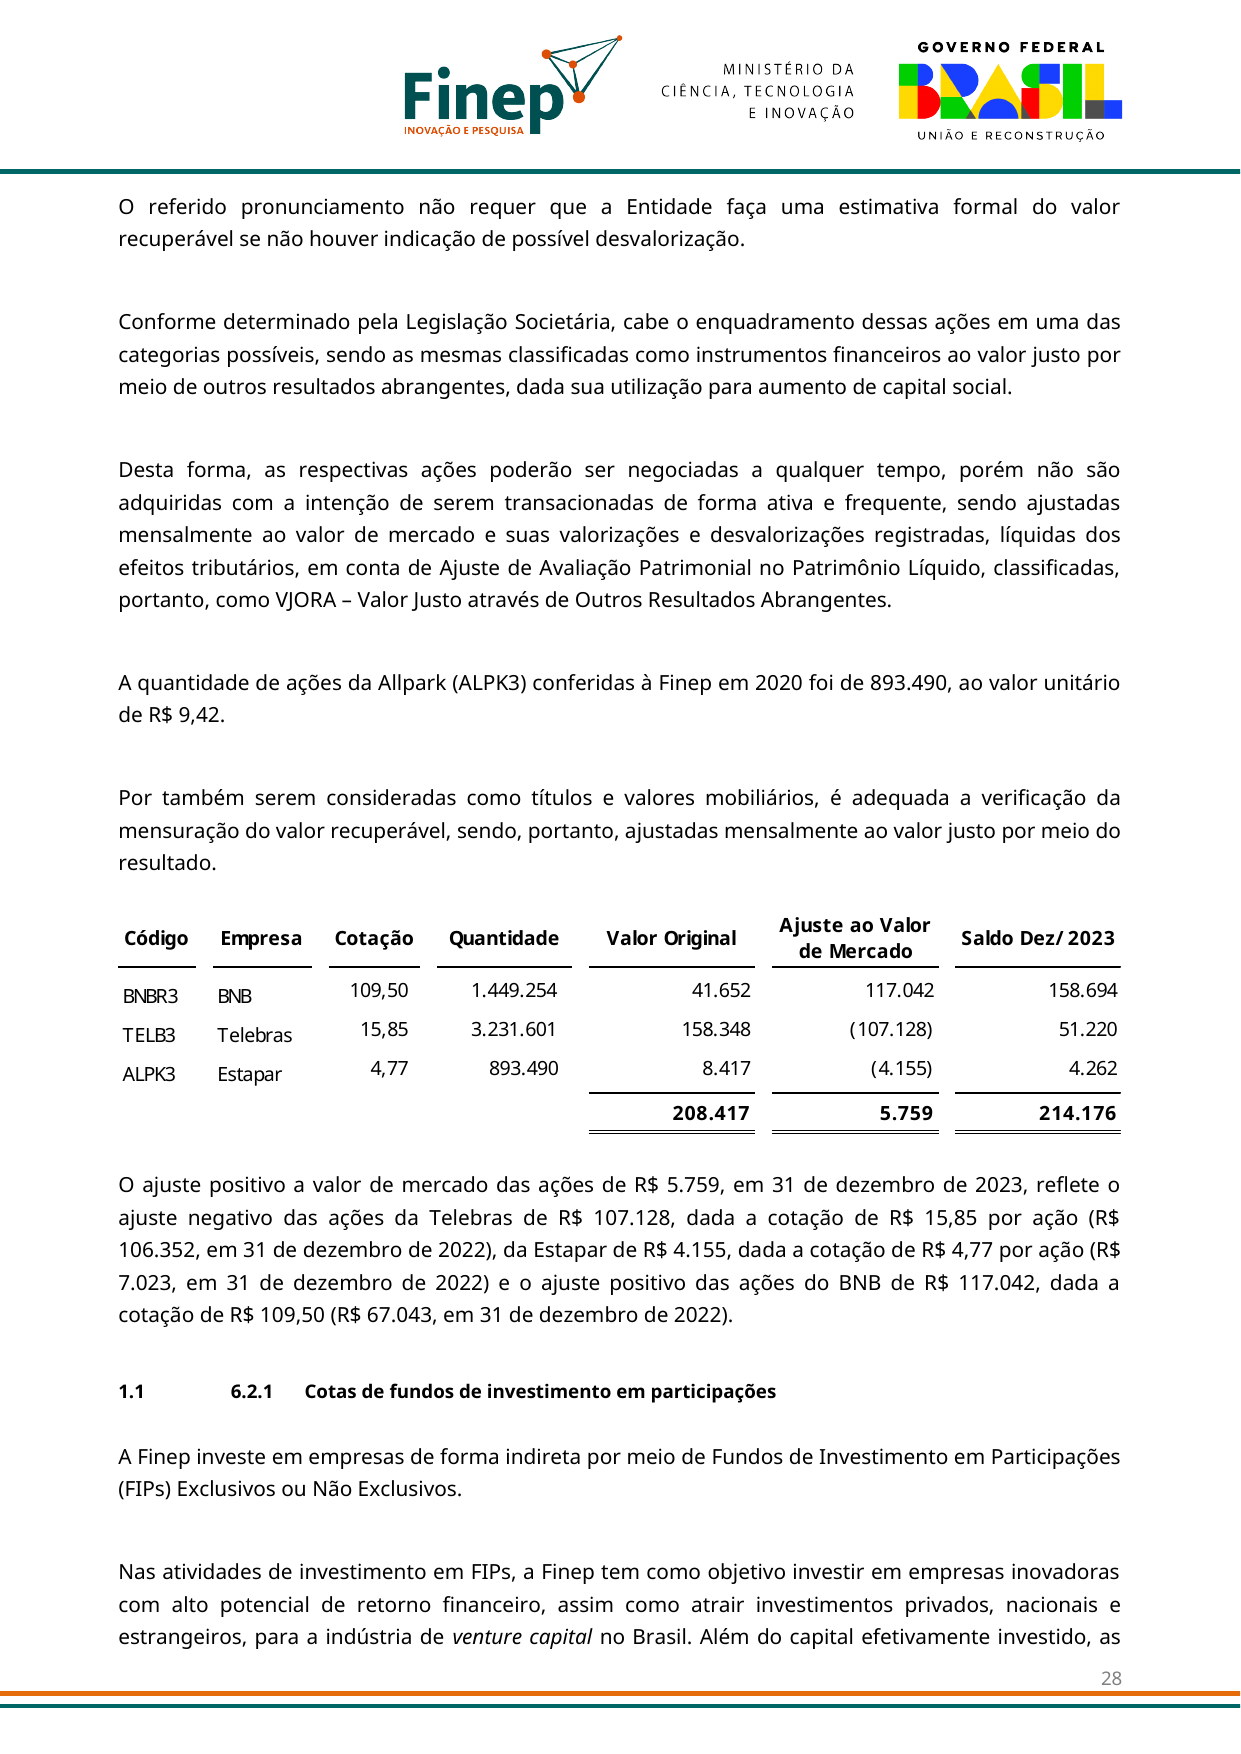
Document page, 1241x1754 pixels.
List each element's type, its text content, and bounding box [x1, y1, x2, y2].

text Desta forma, as respectivas ações poderão ser negociadas a qualquer tempo, porém não são adquiridas com a intenção de serem transacionadas de forma ativa e frequente, sendo ajustadas mensalmente ao valor de mercado e suas valorizações e desvalorizações registradas, líquidas dos efeitos tributários, em conta de Ajuste de Avaliação Patrimonial no Patrimônio Líquido, classificadas, portanto, como VJORA – Valor Justo através de Outros Resultados Abrangentes. [118, 455, 1122, 614]
text Conforme determinado pela Legislação Societária, cabe o enquadramento dessas ações em uma das categorias possíveis, sendo as mesmas classificadas como instrumentos financeiros ao valor justo por meio de outros resultados abrangentes, dada sua utilização para aumento de capital social. [118, 307, 1122, 401]
text A Finep investe em empresas de forma indireta por meio de Fundos de Investimento em Participações (FIPs) Exclusivos ou Não Exclusivos. [118, 1442, 1122, 1503]
text O ajuste positivo a valor de mercado das ações de R$ 5.759, em 31 de dezembro de 2023, reflete o ajuste negativo das ações da Telebras de R$ 107.128, dada a cotação de R$ 15,85 por ação (R$ 106.352, em 31 de dezembro de 2022), da Estapar de R$ 4.155, dada a cotação de R$ 4,77 por ação (R$ 7.023, em 31 de dezembro de 2022) e o ajuste positivo das ações do BNB de R$ 117.042, dada a cotação de R$ 109,50 (R$ 67.043, em 31 de dezembro de 2022). [118, 1170, 1122, 1329]
text O referido pronunciamento não requer que a Entidade faça uma estimativa formal do valor recuperável se não houver indicação de possível desvalorização. [118, 192, 1122, 253]
text Por também serem consideradas como títulos e valores mobiliários, é adequada a verificação da mensuração do valor recuperável, sendo, portanto, ajustadas mensalmente ao valor justo por meio do resultado. [118, 783, 1122, 877]
text Nas atividades de investimento em FIPs, a Finep tem como objetivo investir em empresas inovadoras com alto potencial de retorno financeiro, assim como atrair investimentos privados, nacionais e estrangeiros, para a indústria de venture capital no Brasil. Além do capital efetivamente investido, as [118, 1557, 1122, 1651]
subtitle 6.2.1 Cotas de fundos de investimento em participações [118, 1379, 1122, 1404]
text A quantidade de ações da Allpark (ALPK3) conferidas à Finep em 2020 foi de 893.490, ao valor unitário de R$ 9,42. [118, 668, 1122, 729]
